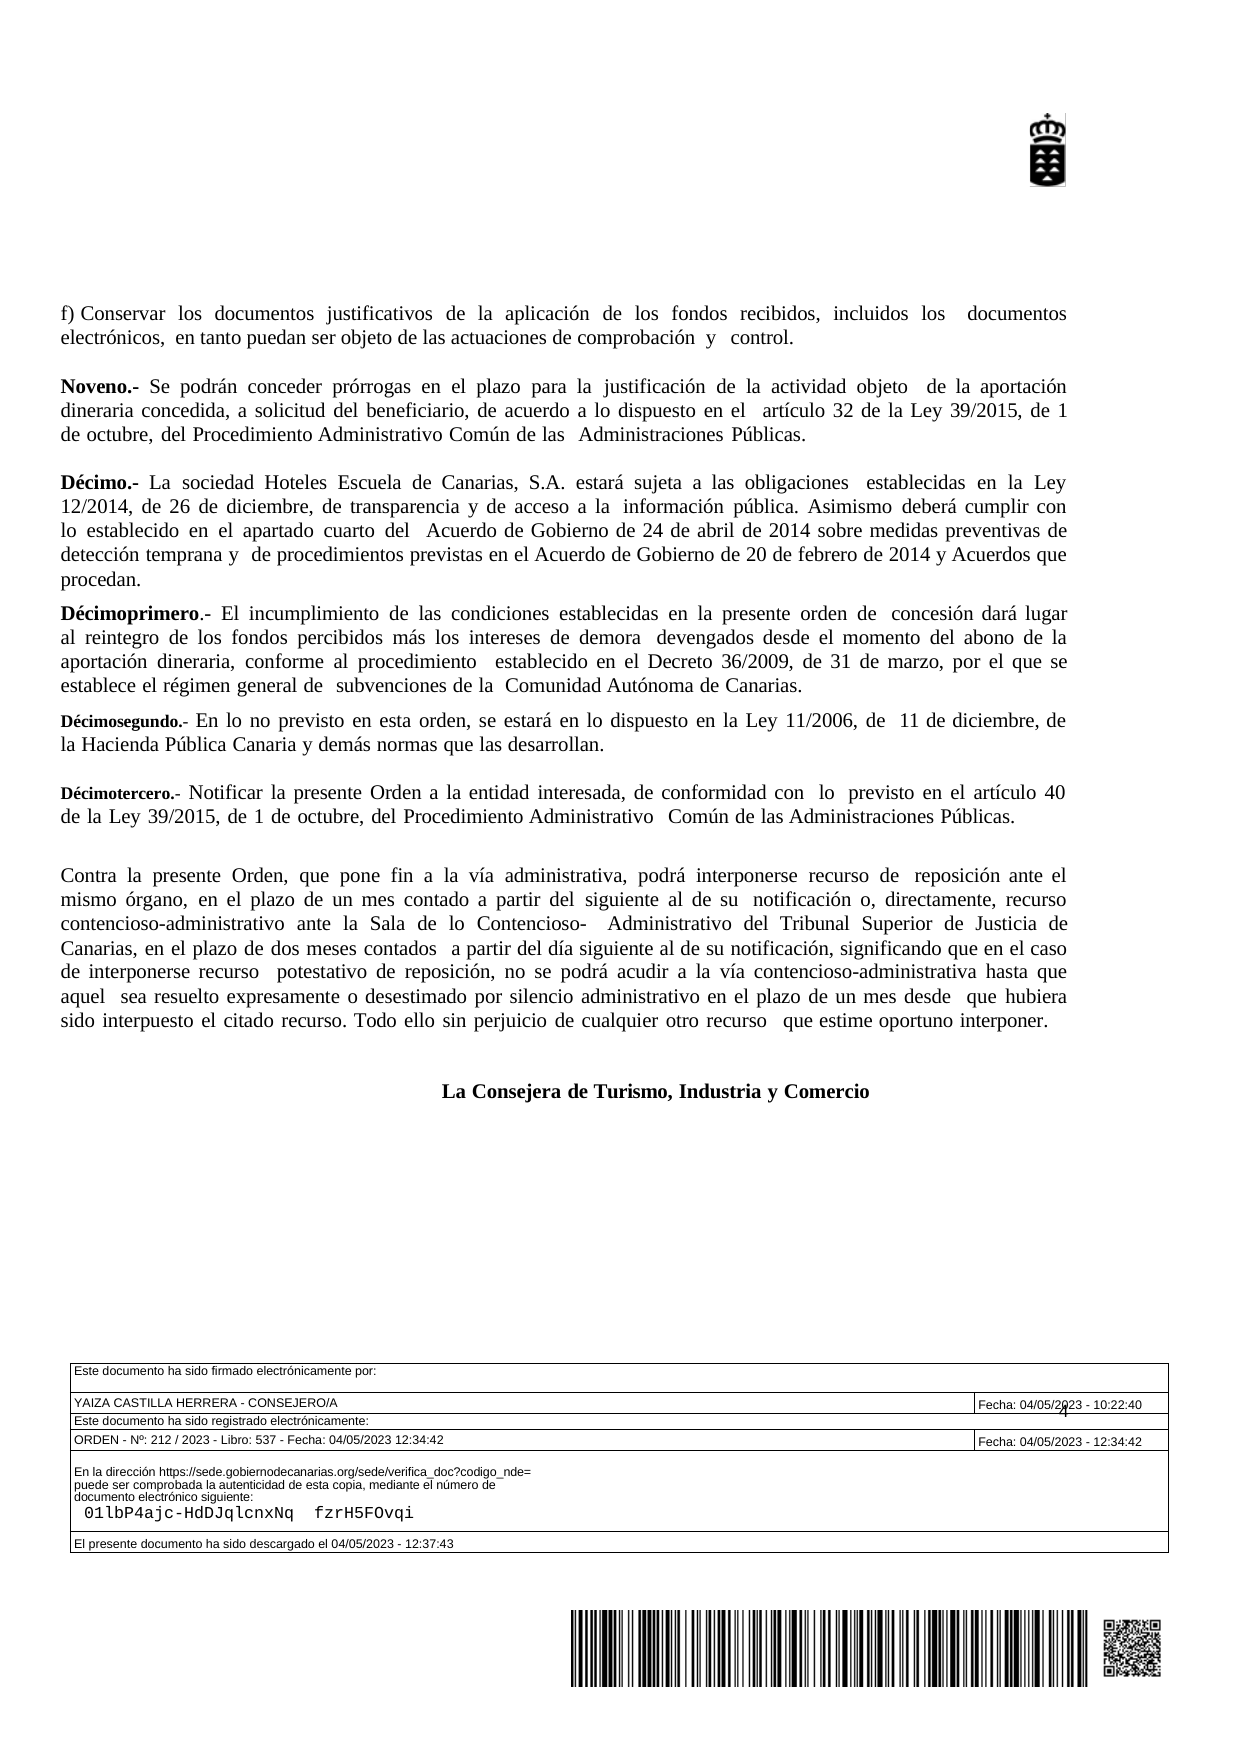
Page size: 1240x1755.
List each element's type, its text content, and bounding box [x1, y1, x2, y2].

text Décimoprimero.- El incumplimiento de las condiciones establecidas en la presente orden de concesión dará lugar al reintegro de los fondos percibidos más los intereses de demora devengados desde el momento del abono de la aportación dineraria, conforme al procedimiento establecido en el Decreto 36/2009, de 31 de marzo, por el que se establece el régimen general de subvenciones de la Comunidad Autónoma de Canarias. [60, 601, 1068, 697]
subtitle La Consejera de Turismo, Industria y Comercio [442, 1079, 1179, 1103]
table_cell Fecha: 04/05/2023 - 12:34:42 [975, 1430, 1168, 1450]
text Contra la presente Orden, que pone fin a la vía administrativa, podrá interponerse recurso de reposición ante el mismo órgano, en el plazo de un mes contado a partir del siguiente al de su notificación o, directamente, recurso contencioso-administrativo ante la Sala de lo Contencioso- Administrativo del Tribunal Superior de Justicia de Canarias, en el plazo de dos meses contados a partir del día siguiente al de su notificación, significando que en el caso de interponerse recurso potestativo de reposición, no se podrá acudir a la vía contencioso-administrativa hasta que aquel sea resuelto expresamente o desestimado por silencio administrativo en el plazo de un mes desde que hubiera sido interpuesto el citado recurso. Todo ello sin perjuicio de cualquier otro recurso que estime oportuno interponer. [60, 863, 1068, 1032]
table_cell Este documento ha sido registrado electrónicamente: [71, 1414, 1168, 1429]
table_cell En la dirección https://sede.gobiernodecanarias.org/sede/verifica_doc?codigo_nde= puede ser comprobada la autenticidad de esta copia, mediante el número de documento electrónico siguiente: 01lbP4ajc-HdDJqlcnxNq fzrH5FOvqi [71, 1451, 1168, 1531]
text Décimosegundo.- En lo no previsto en esta orden, se estará en lo dispuesto en la Ley 11/2006, de 11 de diciembre, de la Hacienda Pública Canaria y demás normas que las desarrollan. [60, 708, 1066, 756]
list Conservar los documentos justificativos de la aplicación de los fondos recibidos, incluidos los documentos electrónicos, en tanto puedan ser objeto de las actuaciones de comprobación y control. [60, 301, 1068, 349]
text Décimotercero.- Notificar la presente Orden a la entidad interesada, de conformidad con lo previsto en el artículo 40 de la Ley 39/2015, de 1 de octubre, del Procedimiento Administrativo Común de las Administraciones Públicas. [60, 780, 1067, 828]
table_cell Fecha: 04/05/2023 - 10:22:40 [975, 1393, 1168, 1413]
table_header Este documento ha sido firmado electrónicamente por: [71, 1364, 974, 1392]
text Décimo.- La sociedad Hoteles Escuela de Canarias, S.A. estará sujeta a las obligaciones establecidas en la Ley 12/2014, de 26 de diciembre, de transparencia y de acceso a la información pública. Asimismo deberá cumplir con lo establecido en el apartado cuarto del Acuerdo de Gobierno de 24 de abril de 2014 sobre medidas preventivas de detección temprana y de procedimientos previstas en el Acuerdo de Gobierno de 20 de febrero de 2014 y Acuerdos que procedan. [60, 470, 1067, 591]
table_cell ORDEN - Nº: 212 / 2023 - Libro: 537 - Fecha: 04/05/2023 12:34:42 [71, 1430, 974, 1450]
table_header [974, 1364, 1168, 1392]
text Noveno.- Se podrán conceder prórrogas en el plazo para la justificación de la actividad objeto de la aportación dineraria concedida, a solicitud del beneficiario, de acuerdo a lo dispuesto en el artículo 32 de la Ley 39/2015, de 1 de octubre, del Procedimiento Administrativo Común de las Administraciones Públicas. [60, 374, 1068, 446]
table_cell YAIZA CASTILLA HERRERA - CONSEJERO/A [71, 1393, 974, 1413]
table_cell El presente documento ha sido descargado el 04/05/2023 - 12:37:43 [71, 1532, 1168, 1552]
